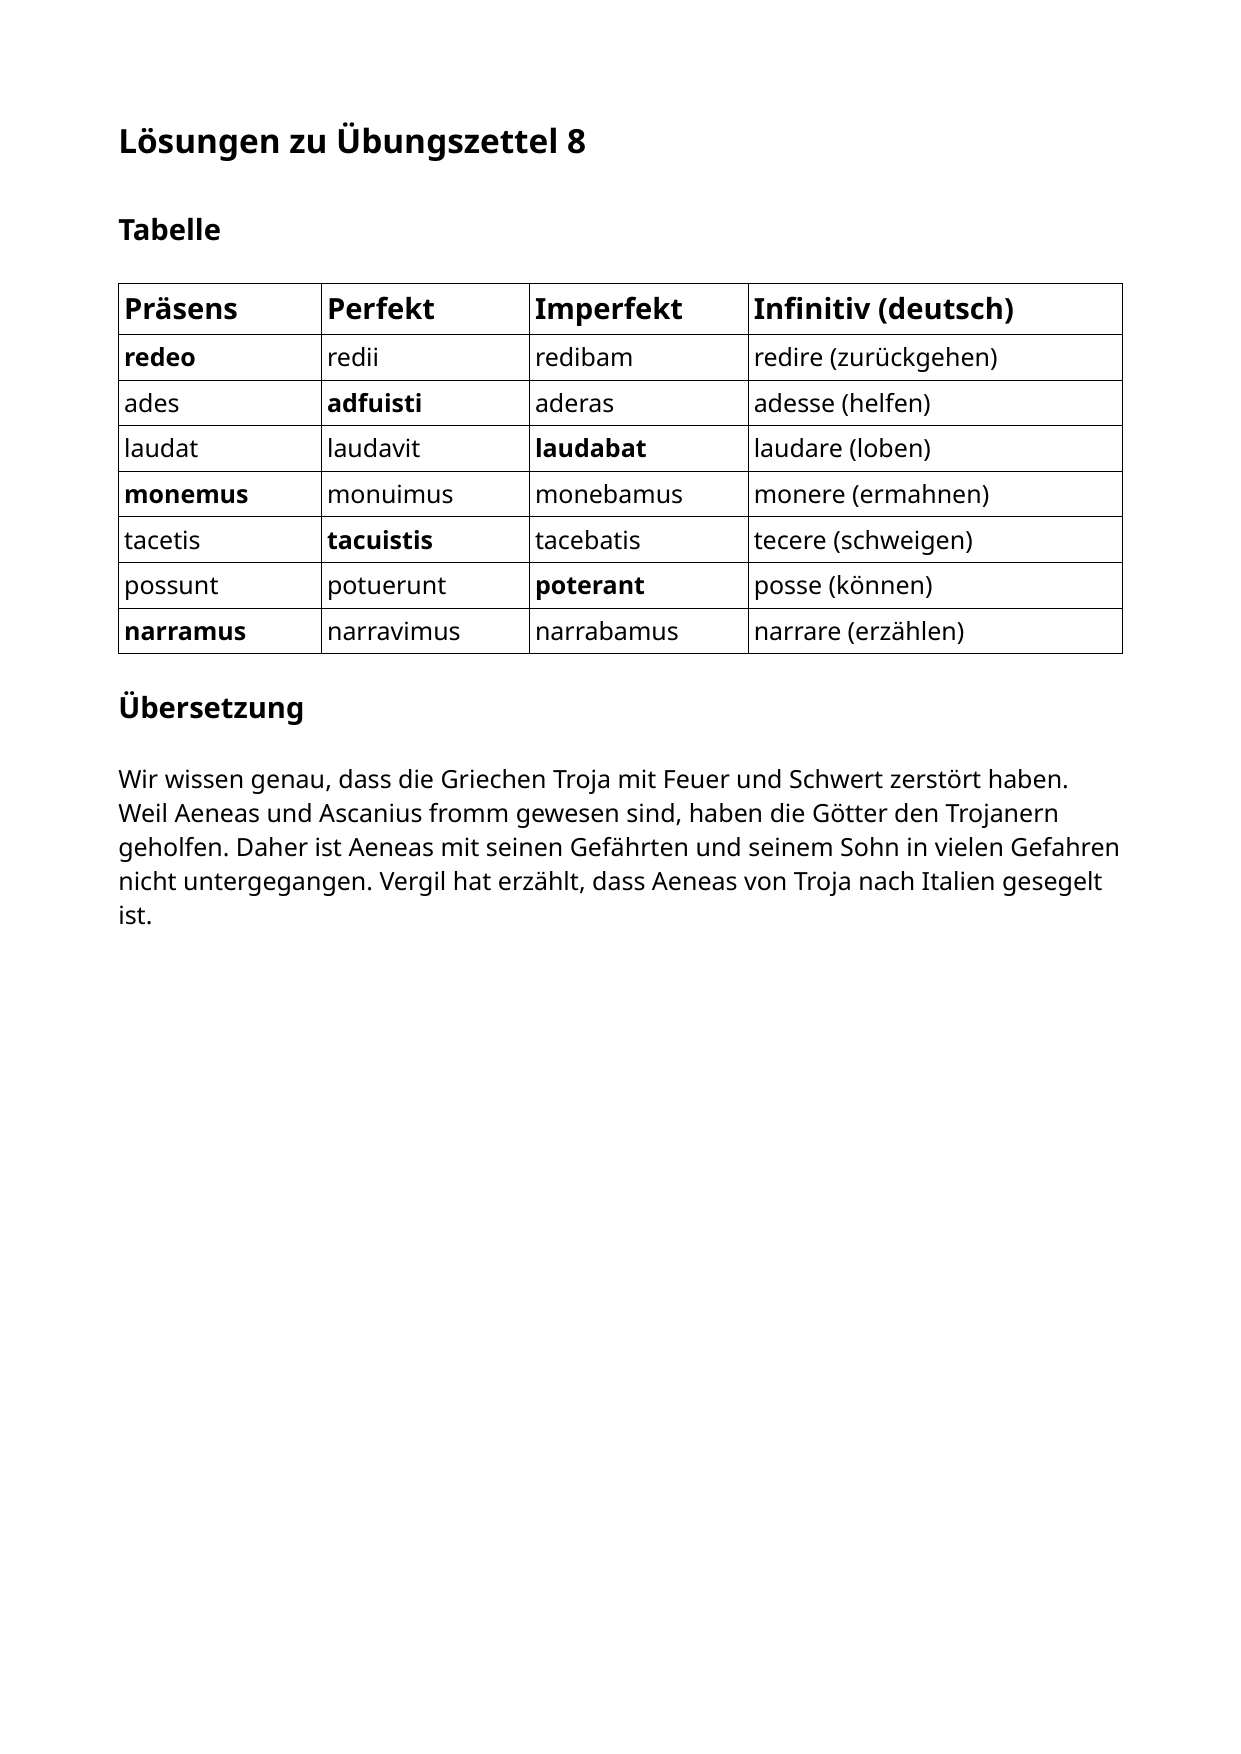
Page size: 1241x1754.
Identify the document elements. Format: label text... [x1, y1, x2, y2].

text Übersetzung [118, 687, 1122, 727]
table_cell narramus [119, 609, 321, 653]
table_cell adesse (helfen) [749, 381, 1122, 425]
table_cell narravimus [322, 609, 529, 653]
table_cell redeo [119, 335, 321, 379]
table_cell poterant [530, 563, 748, 608]
table_cell laudat [119, 426, 321, 471]
table_cell tecere (schweigen) [749, 517, 1122, 562]
table_cell monuimus [322, 472, 529, 516]
table_cell adfuisti [322, 381, 529, 425]
table_cell possunt [119, 563, 321, 608]
text Wir wissen genau, dass die Griechen Troja mit Feuer und Schwert zerstört haben. Weil Aeneas und Ascanius fromm gewesen sind, haben die Götter den Trojanern geholfen. Daher ist Aeneas mit seinen Gefährten und seinem Sohn in vielen Gefahren nicht untergegangen. Vergil hat erzählt, dass Aeneas von Troja nach Italien gesegelt ist. [118, 761, 1122, 932]
table_cell tacebatis [530, 517, 748, 562]
table_cell monere (ermahnen) [749, 472, 1122, 516]
table_header Perfekt [322, 284, 529, 334]
table_cell monemus [119, 472, 321, 516]
table_cell potuerunt [322, 563, 529, 608]
table_cell laudare (loben) [749, 426, 1122, 471]
table_cell redii [322, 335, 529, 379]
text Tabelle [118, 209, 1122, 249]
table_cell narrabamus [530, 609, 748, 653]
table_cell redire (zurückgehen) [749, 335, 1122, 379]
table_cell aderas [530, 381, 748, 425]
table_cell monebamus [530, 472, 748, 516]
table_header Infinitiv (deutsch) [749, 284, 1122, 334]
table_cell laudavit [322, 426, 529, 471]
table_header Imperfekt [530, 284, 748, 334]
table_cell posse (können) [749, 563, 1122, 608]
table_cell redibam [530, 335, 748, 379]
table_cell tacuistis [322, 517, 529, 562]
table_cell narrare (erzählen) [749, 609, 1122, 653]
table_cell ades [119, 381, 321, 425]
table_header Präsens [119, 284, 321, 334]
table_cell laudabat [530, 426, 748, 471]
text Lösungen zu Übungszettel 8 [118, 118, 1122, 163]
table_cell tacetis [119, 517, 321, 562]
